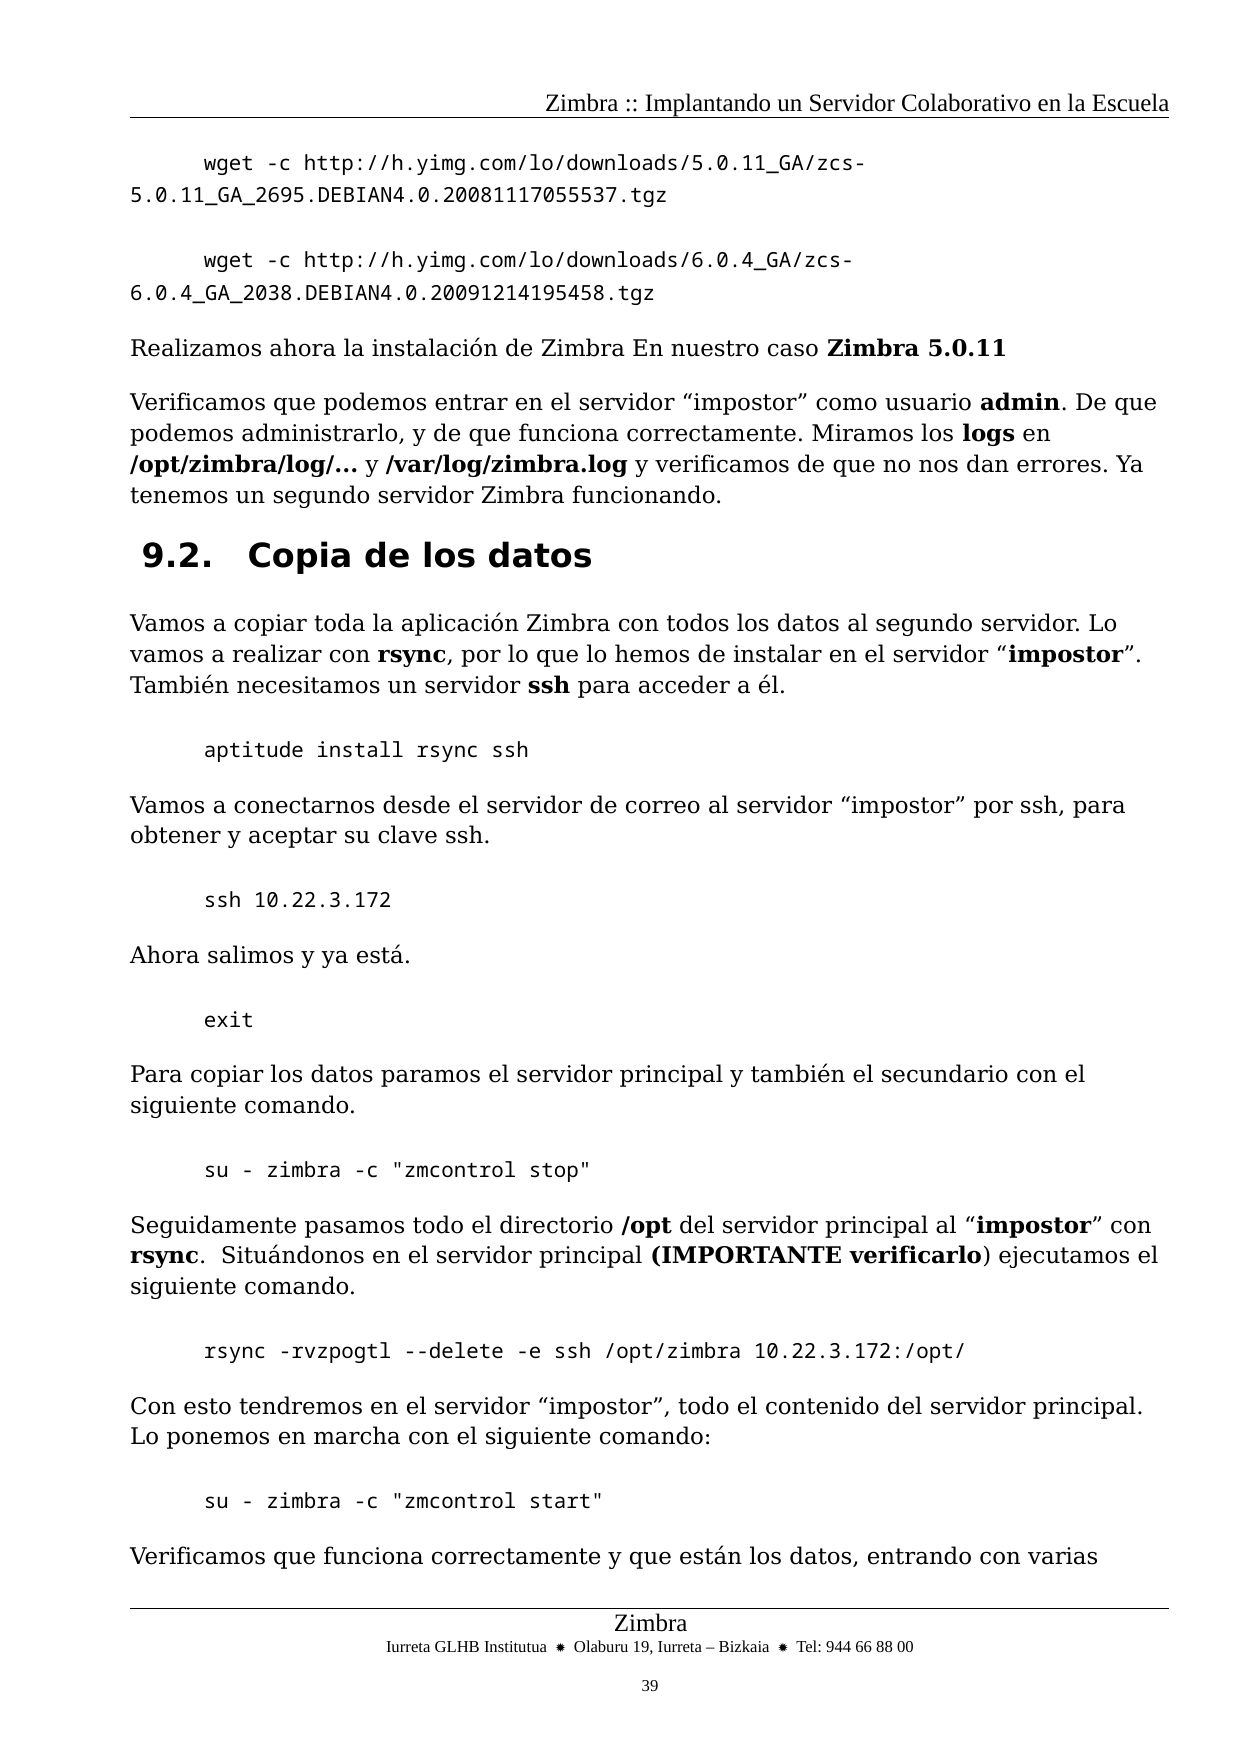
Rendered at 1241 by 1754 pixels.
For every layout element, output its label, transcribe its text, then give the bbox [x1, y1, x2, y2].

text aptitude install rsync ssh [130, 736, 1169, 764]
subtitle Copia de los datos [130, 536, 1169, 575]
text rsync -rvzpogtl --delete -e ssh /opt/zimbra 10.22.3.172:/opt/ [130, 1337, 1169, 1365]
text Vamos a copiar toda la aplicación Zimbra con todos los datos al segundo servidor. Lo vamos a realizar con rsync, por lo que lo hemos de instalar en el servidor “impostor”. También necesitamos un servidor ssh para acceder a él. [130, 610, 1169, 699]
text Vamos a conectarnos desde el servidor de correo al servidor “impostor” por ssh, para obtener y aceptar su clave ssh. [130, 792, 1169, 849]
text Realizamos ahora la instalación de Zimbra En nuestro caso Zimbra 5.0.11 [130, 334, 1169, 361]
text su - zimbra -c "zmcontrol start" [130, 1487, 1169, 1515]
text wget -c http://h.yimg.com/lo/downloads/5.0.11_GA/zcs-5.0.11_GA_2695.DEBIAN4.0.20081117055537.tgz [130, 148, 1169, 209]
text Con esto tendremos en el servidor “impostor”, todo el contenido del servidor principal. Lo ponemos en marcha con el siguiente comando: [130, 1393, 1169, 1450]
text ssh 10.22.3.172 [130, 886, 1169, 914]
text Verificamos que funciona correctamente y que están los datos, entrando con varias [130, 1543, 1169, 1569]
text wget -c http://h.yimg.com/lo/downloads/6.0.4_GA/zcs-6.0.4_GA_2038.DEBIAN4.0.20091214195458.tgz [130, 246, 1169, 307]
text Ahora salimos y ya está. [130, 942, 1169, 968]
text Verificamos que podemos entrar en el servidor “impostor” como usuario admin. De que podemos administrarlo, y de que funciona correctamente. Miramos los logs en /opt/zimbra/log/... y /var/log/zimbra.log y verificamos de que no nos dan errores. Ya tenemos un segundo servidor Zimbra funcionando. [130, 389, 1169, 508]
text Para copiar los datos paramos el servidor principal y también el secundario con el siguiente comando. [130, 1061, 1169, 1119]
text Seguidamente pasamos todo el directorio /opt del servidor principal al “impostor” con rsync. Situándonos en el servidor principal (IMPORTANTE verificarlo) ejecutamos el siguiente comando. [130, 1211, 1169, 1300]
text exit [130, 1005, 1169, 1033]
text su - zimbra -c "zmcontrol stop" [130, 1155, 1169, 1184]
